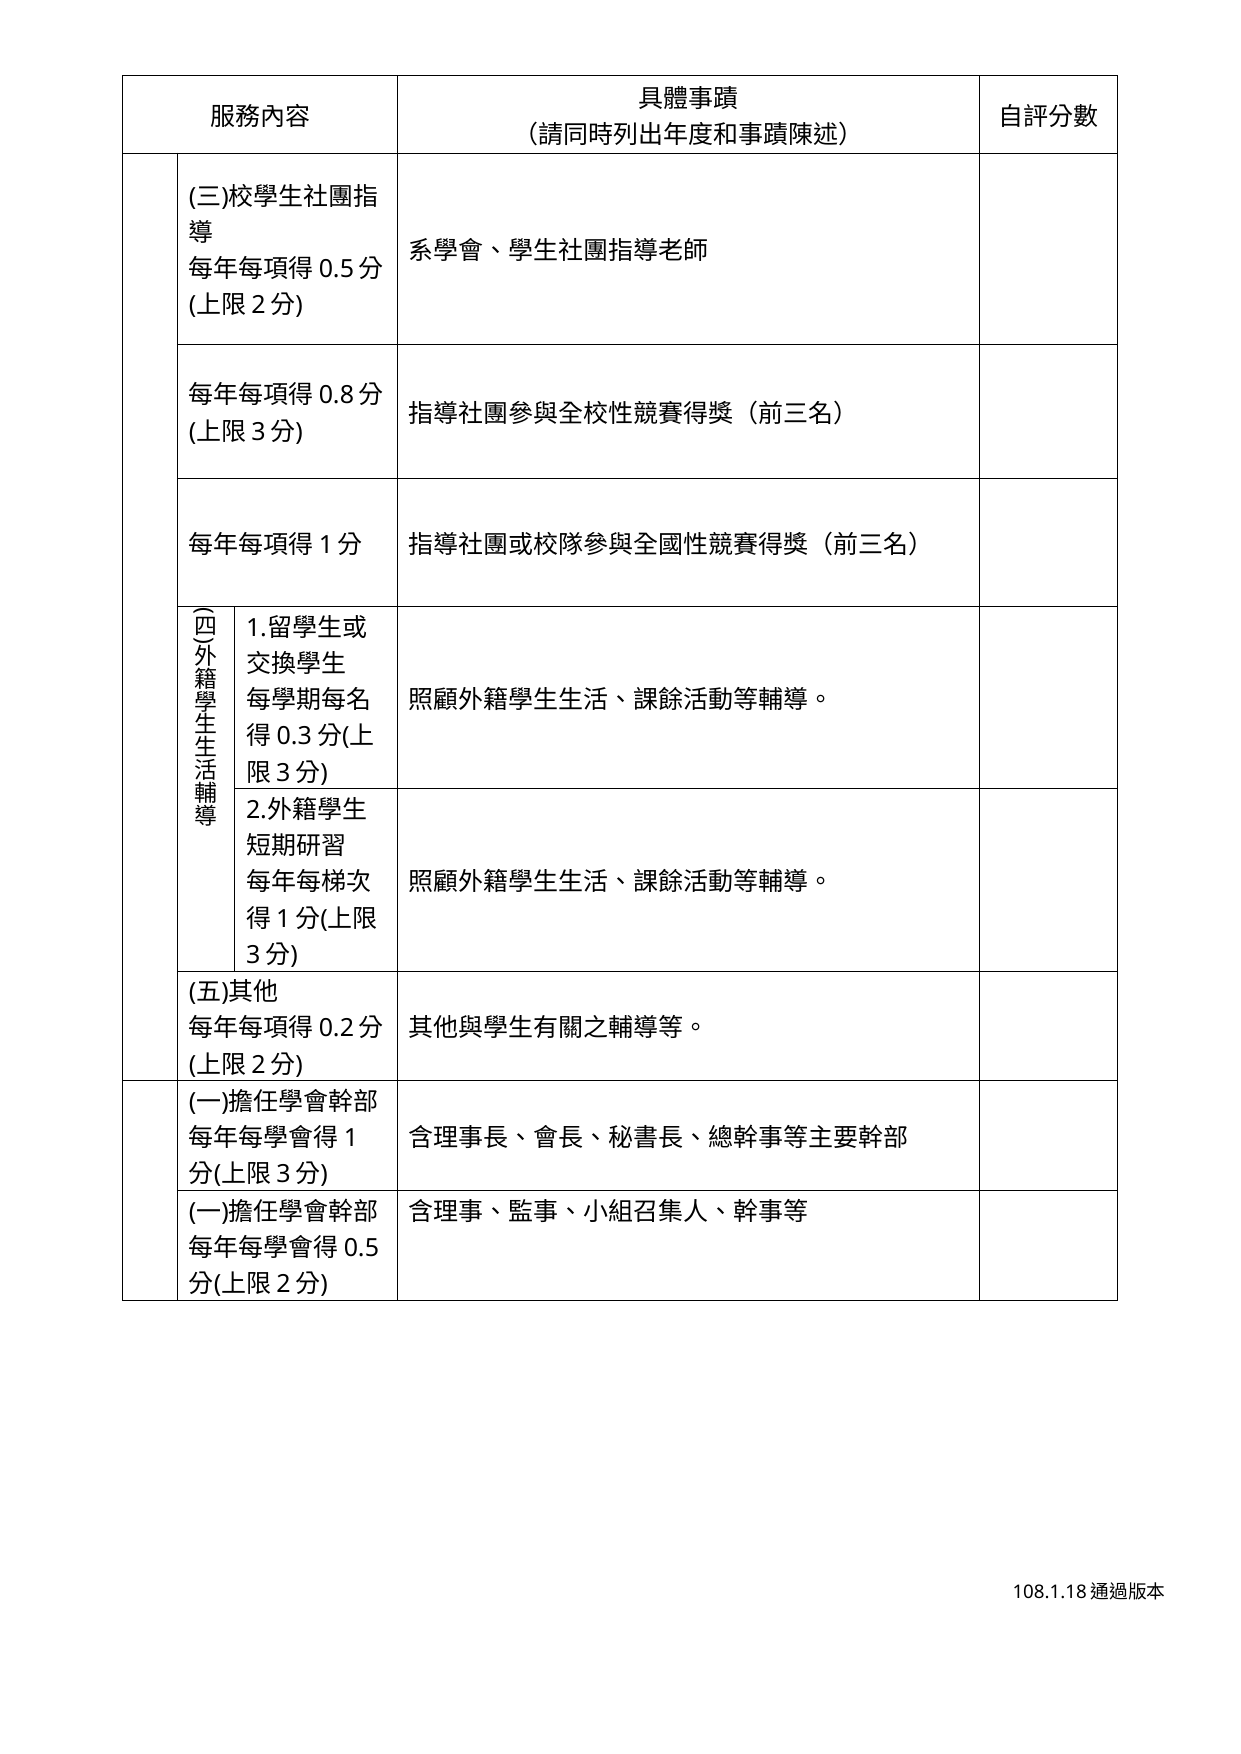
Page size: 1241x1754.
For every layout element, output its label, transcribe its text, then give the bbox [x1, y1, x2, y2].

table_cell 每年每項得0.8分(上限3分) [178, 345, 397, 478]
table_header 具體事蹟 （請同時列出年度和事蹟陳述） [398, 76, 979, 153]
table_cell [980, 789, 1117, 971]
table_cell [980, 154, 1117, 343]
table_cell 1.留學生或交換學生 每學期每名得 0.3分(上限3分) [235, 607, 397, 788]
table_cell [980, 479, 1117, 606]
table_cell [980, 607, 1117, 788]
table_cell 每年每項得1分 [178, 479, 397, 606]
table_cell (三)校學生社團指導 每年每項得0.5分(上限2分) [178, 154, 397, 343]
table_cell 2.外籍學生短期研習 每年每梯次得1分(上限3分) [235, 789, 397, 971]
table_cell (五)其他 每年每項得0.2分(上限2分) [178, 972, 397, 1080]
table_cell [980, 345, 1117, 478]
table_header 自評分數 [980, 76, 1117, 153]
table_cell 三、學術活動 [123, 1081, 177, 1300]
table_cell (一)擔任學會幹部每年每學會得0.5分(上限2分) [178, 1191, 397, 1300]
table_header 服務內容 [123, 76, 397, 153]
table_cell 指導社團參與全校性競賽得獎（前三名） [398, 345, 979, 478]
table_cell 指導社團或校隊參與全國性競賽得獎（前三名） [398, 479, 979, 606]
table_cell 照顧外籍學生生活、課餘活動等輔導。 [398, 789, 979, 971]
table_cell [980, 972, 1117, 1080]
table_cell 照顧外籍學生生活、課餘活動等輔導。 [398, 607, 979, 788]
table_cell [980, 1081, 1117, 1190]
table_cell (一)擔任學會幹部 每年每學會得1分(上限3分) [178, 1081, 397, 1190]
table_cell 系學會、學生社團指導老師 [398, 154, 979, 343]
table_cell 含理事長、會長、秘書長、總幹事等主要幹部 [398, 1081, 979, 1190]
table_cell [980, 1191, 1117, 1300]
table_cell (四)外籍學生生活輔導 [178, 607, 234, 971]
table_cell 含理事、監事、小組召集人、幹事等 [398, 1191, 979, 1300]
table_cell 其他與學生有關之輔導等。 [398, 972, 979, 1080]
